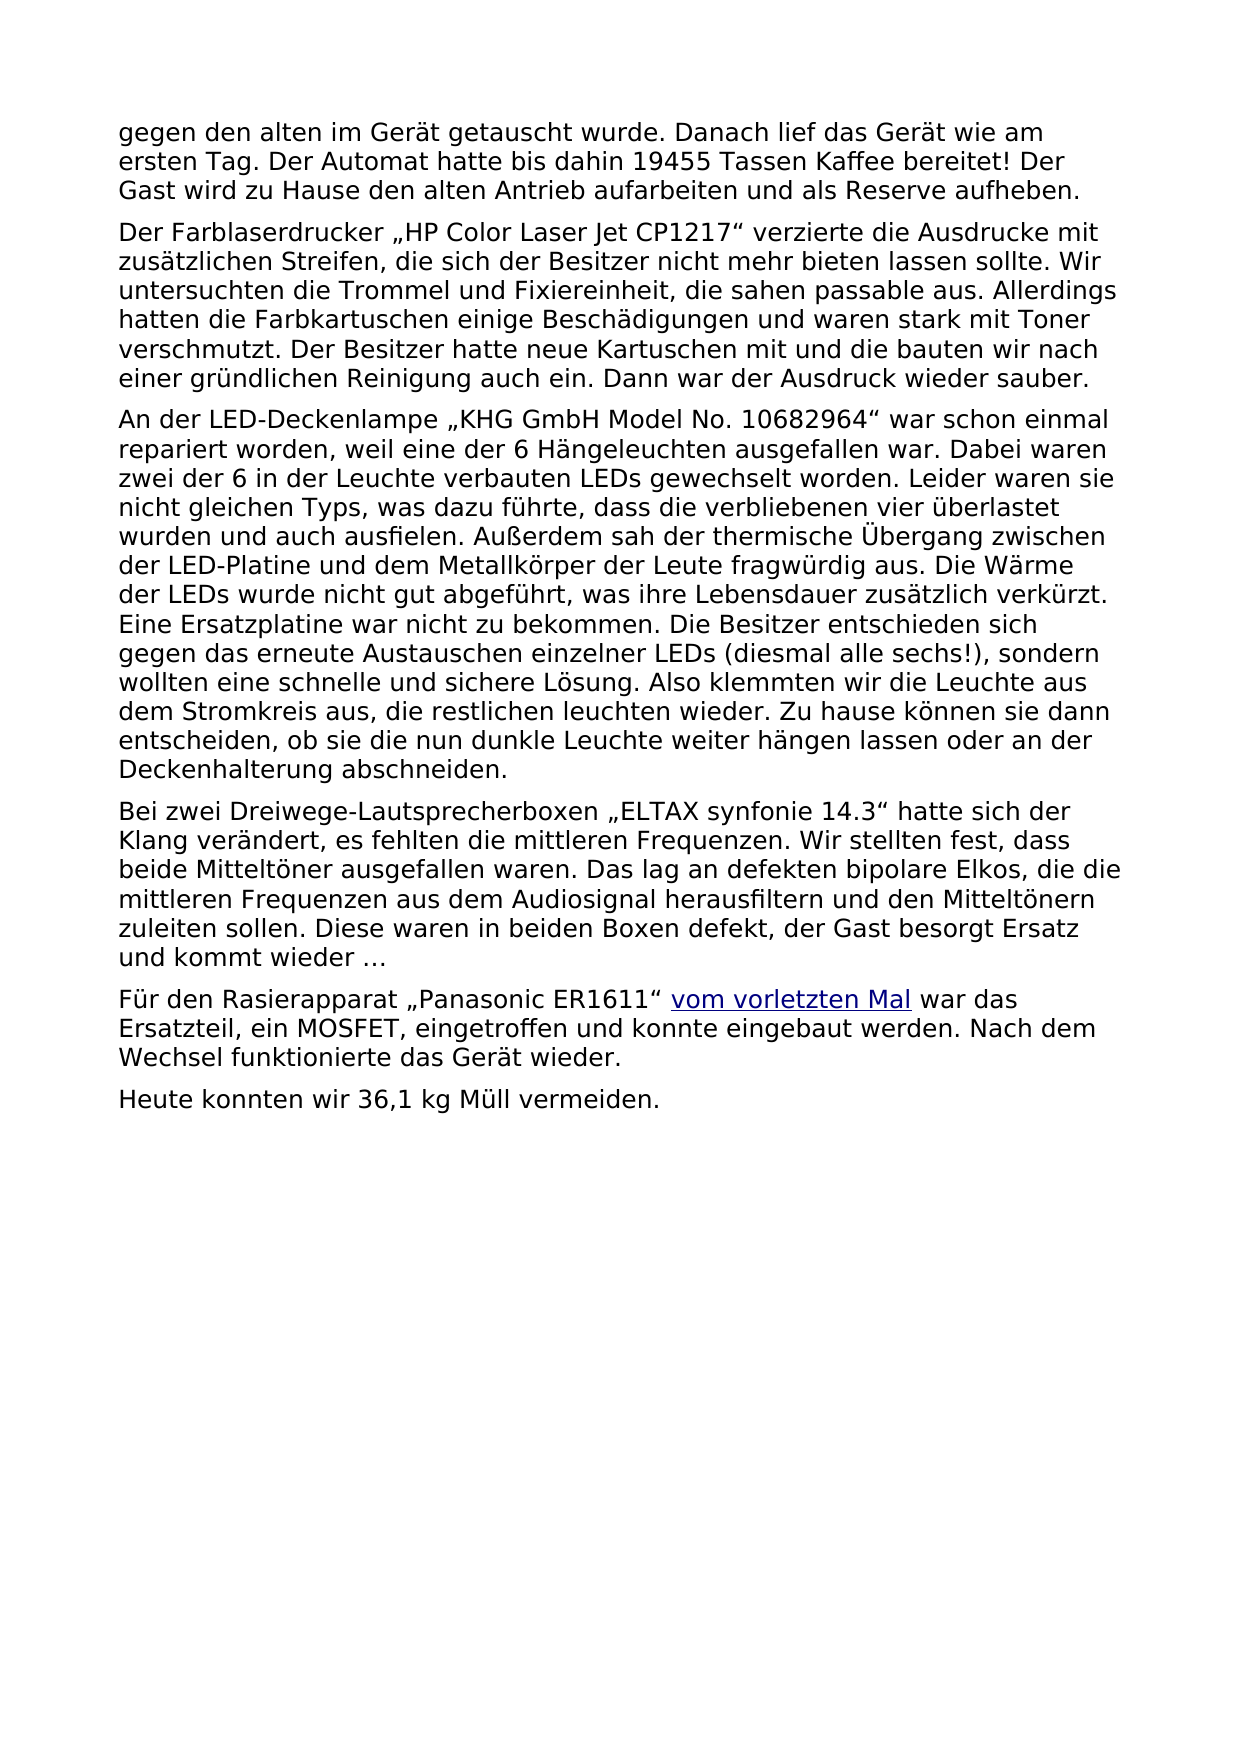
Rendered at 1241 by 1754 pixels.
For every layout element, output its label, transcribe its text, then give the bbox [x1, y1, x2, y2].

text An der LED-Deckenlampe „KHG GmbH Model No. 10682964“ war schon einmal repariert worden, weil eine der 6 Hängeleuchten ausgefallen war. Dabei waren zwei der 6 in der Leuchte verbauten LEDs gewechselt worden. Leider waren sie nicht gleichen Typs, was dazu führte, dass die verbliebenen vier überlastet wurden und auch ausfielen. Außerdem sah der thermische Übergang zwischen der LED-Platine und dem Metallkörper der Leute fragwürdig aus. Die Wärme der LEDs wurde nicht gut abgeführt, was ihre Lebensdauer zusätzlich verkürzt. Eine Ersatzplatine war nicht zu bekommen. Die Besitzer entschieden sich gegen das erneute Austauschen einzelner LEDs (diesmal alle sechs!), sondern wollten eine schnelle und sichere Lösung. Also klemmten wir die Leuchte aus dem Stromkreis aus, die restlichen leuchten wieder. Zu hause können sie dann entscheiden, ob sie die nun dunkle Leuchte weiter hängen lassen oder an der Deckenhalterung abschneiden. [118, 406, 1122, 785]
text Für den Rasierapparat „Panasonic ER1611“ vom vorletzten Mal war das Ersatzteil, ein MOSFET, eingetroffen und konnte eingebaut werden. Nach dem Wechsel funktionierte das Gerät wieder. [118, 985, 1122, 1072]
text Der Farblaserdrucker „HP Color Laser Jet CP1217“ verzierte die Ausdrucke mit zusätzlichen Streifen, die sich der Besitzer nicht mehr bieten lassen sollte. Wir untersuchten die Trommel und Fixiereinheit, die sahen passable aus. Allerdings hatten die Farbkartuschen einige Beschädigungen und waren stark mit Toner verschmutzt. Der Besitzer hatte neue Kartuschen mit und die bauten wir nach einer gründlichen Reinigung auch ein. Dann war der Ausdruck wieder sauber. [118, 218, 1122, 393]
text Bei zwei Dreiwege-Lautsprecherboxen „ELTAX synfonie 14.3“ hatte sich der Klang verändert, es fehlten die mittleren Frequenzen. Wir stellten fest, dass beide Mitteltöner ausgefallen waren. Das lag an defekten bipolare Elkos, die die mittleren Frequenzen aus dem Audiosignal herausfiltern und den Mitteltönern zuleiten sollen. Diese waren in beiden Boxen defekt, der Gast besorgt Ersatz und kommt wieder … [118, 797, 1122, 972]
text Heute konnten wir 36,1 kg Müll vermeiden. [118, 1085, 1122, 1114]
text gegen den alten im Gerät getauscht wurde. Danach lief das Gerät wie am ersten Tag. Der Automat hatte bis dahin 19455 Tassen Kaffee bereitet! Der Gast wird zu Hause den alten Antrieb aufarbeiten und als Reserve aufheben. [118, 118, 1122, 206]
